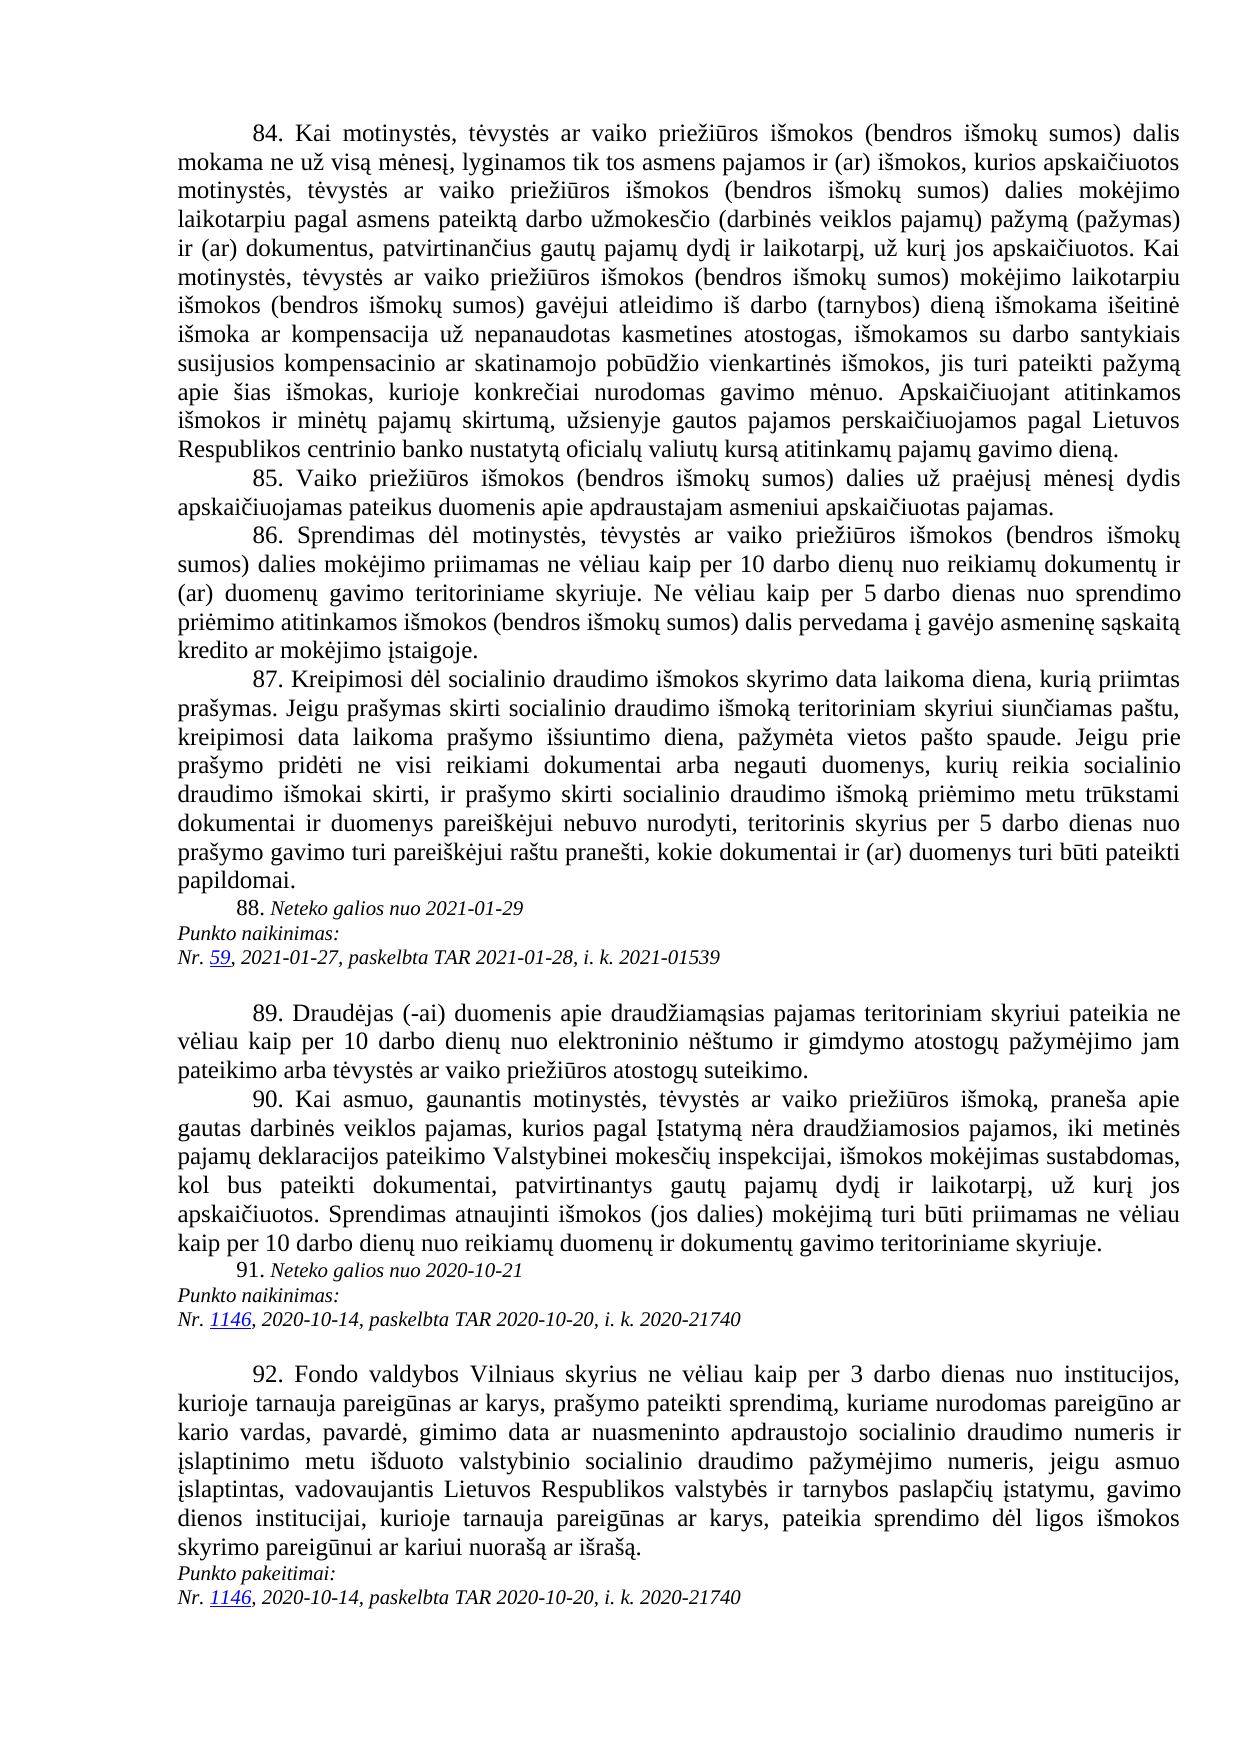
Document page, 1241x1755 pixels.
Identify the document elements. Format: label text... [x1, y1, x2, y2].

text 87. Kreipimosi dėl socialinio draudimo išmokos skyrimo data laikoma diena, kurią priimtas prašymas. Jeigu prašymas skirti socialinio draudimo išmoką teritoriniam skyriui siunčiamas paštu, kreipimosi data laikoma prašymo išsiuntimo diena, pažymėta vietos pašto spaude. Jeigu prie prašymo pridėti ne visi reikiami dokumentai arba negauti duomenys, kurių reikia socialinio draudimo išmokai skirti, ir prašymo skirti socialinio draudimo išmoką priėmimo metu trūkstami dokumentai ir duomenys pareiškėjui nebuvo nurodyti, teritorinis skyrius per 5 darbo dienas nuo prašymo gavimo turi pareiškėjui raštu pranešti, kokie dokumentai ir (ar) duomenys turi būti pateikti papildomai. [177, 664, 1181, 894]
text 90. Kai asmuo, gaunantis motinystės, tėvystės ar vaiko priežiūros išmoką, praneša apie gautas darbinės veiklos pajamas, kurios pagal Įstatymą nėra draudžiamosios pajamos, iki metinės pajamų deklaracijos pateikimo Valstybinei mokesčių inspekcijai, išmokos mokėjimas sustabdomas, kol bus pateikti dokumentai, patvirtinantys gautų pajamų dydį ir laikotarpį, už kurį jos apskaičiuotos. Sprendimas atnaujinti išmokos (jos dalies) mokėjimą turi būti priimamas ne vėliau kaip per 10 darbo dienų nuo reikiamų duomenų ir dokumentų gavimo teritoriniame skyriuje. [177, 1084, 1181, 1256]
text Punkto naikinimas: [177, 1283, 1181, 1307]
text 91. Neteko galios nuo 2020-10-21 [177, 1256, 1181, 1283]
text 86. Sprendimas dėl motinystės, tėvystės ar vaiko priežiūros išmokos (bendros išmokų sumos) dalies mokėjimo priimamas ne vėliau kaip per 10 darbo dienų nuo reikiamų dokumentų ir (ar) duomenų gavimo teritoriniame skyriuje. Ne vėliau kaip per 5 darbo dienas nuo sprendimo priėmimo atitinkamos išmokos (bendros išmokų sumos) dalis pervedama į gavėjo asmeninę sąskaitą kredito ar mokėjimo įstaigoje. [177, 521, 1181, 664]
text 89. Draudėjas (-ai) duomenis apie draudžiamąsias pajamas teritoriniam skyriui pateikia ne vėliau kaip per 10 darbo dienų nuo elektroninio nėštumo ir gimdymo atostogų pažymėjimo jam pateikimo arba tėvystės ar vaiko priežiūros atostogų suteikimo. [177, 998, 1181, 1084]
text 85. Vaiko priežiūros išmokos (bendros išmokų sumos) dalies už praėjusį mėnesį dydis apskaičiuojamas pateikus duomenis apie apdraustajam asmeniui apskaičiuotas pajamas. [177, 463, 1181, 521]
text Nr. 1146, 2020-10-14, paskelbta TAR 2020-10-20, i. k. 2020-21740 [177, 1585, 1181, 1609]
text 88. Neteko galios nuo 2021-01-29 [177, 894, 1181, 921]
text Nr. 59, 2021-01-27, paskelbta TAR 2021-01-28, i. k. 2021-01539 [177, 945, 1181, 969]
text Punkto naikinimas: [177, 921, 1181, 945]
text 84. Kai motinystės, tėvystės ar vaiko priežiūros išmokos (bendros išmokų sumos) dalis mokama ne už visą mėnesį, lyginamos tik tos asmens pajamos ir (ar) išmokos, kurios apskaičiuotos motinystės, tėvystės ar vaiko priežiūros išmokos (bendros išmokų sumos) dalies mokėjimo laikotarpiu pagal asmens pateiktą darbo užmokesčio (darbinės veiklos pajamų) pažymą (pažymas) ir (ar) dokumentus, patvirtinančius gautų pajamų dydį ir laikotarpį, už kurį jos apskaičiuotos. Kai motinystės, tėvystės ar vaiko priežiūros išmokos (bendros išmokų sumos) mokėjimo laikotarpiu išmokos (bendros išmokų sumos) gavėjui atleidimo iš darbo (tarnybos) dieną išmokama išeitinė išmoka ar kompensacija už nepanaudotas kasmetines atostogas, išmokamos su darbo santykiais susijusios kompensacinio ar skatinamojo pobūdžio vienkartinės išmokos, jis turi pateikti pažymą apie šias išmokas, kurioje konkrečiai nurodomas gavimo mėnuo. Apskaičiuojant atitinkamos išmokos ir minėtų pajamų skirtumą, užsienyje gautos pajamos perskaičiuojamos pagal Lietuvos Respublikos centrinio banko nustatytą oficialų valiutų kursą atitinkamų pajamų gavimo dieną. [177, 118, 1181, 463]
text Nr. 1146, 2020-10-14, paskelbta TAR 2020-10-20, i. k. 2020-21740 [177, 1307, 1181, 1331]
text 92. Fondo valdybos Vilniaus skyrius ne vėliau kaip per 3 darbo dienas nuo institucijos, kurioje tarnauja pareigūnas ar karys, prašymo pateikti sprendimą, kuriame nurodomas pareigūno ar kario vardas, pavardė, gimimo data ar nuasmeninto apdraustojo socialinio draudimo numeris ir įslaptinimo metu išduoto valstybinio socialinio draudimo pažymėjimo numeris, jeigu asmuo įslaptintas, vadovaujantis Lietuvos Respublikos valstybės ir tarnybos paslapčių įstatymu, gavimo dienos institucijai, kurioje tarnauja pareigūnas ar karys, pateikia sprendimo dėl ligos išmokos skyrimo pareigūnui ar kariui nuorašą ar išrašą. [177, 1359, 1181, 1561]
text Punkto pakeitimai: [177, 1561, 1181, 1585]
